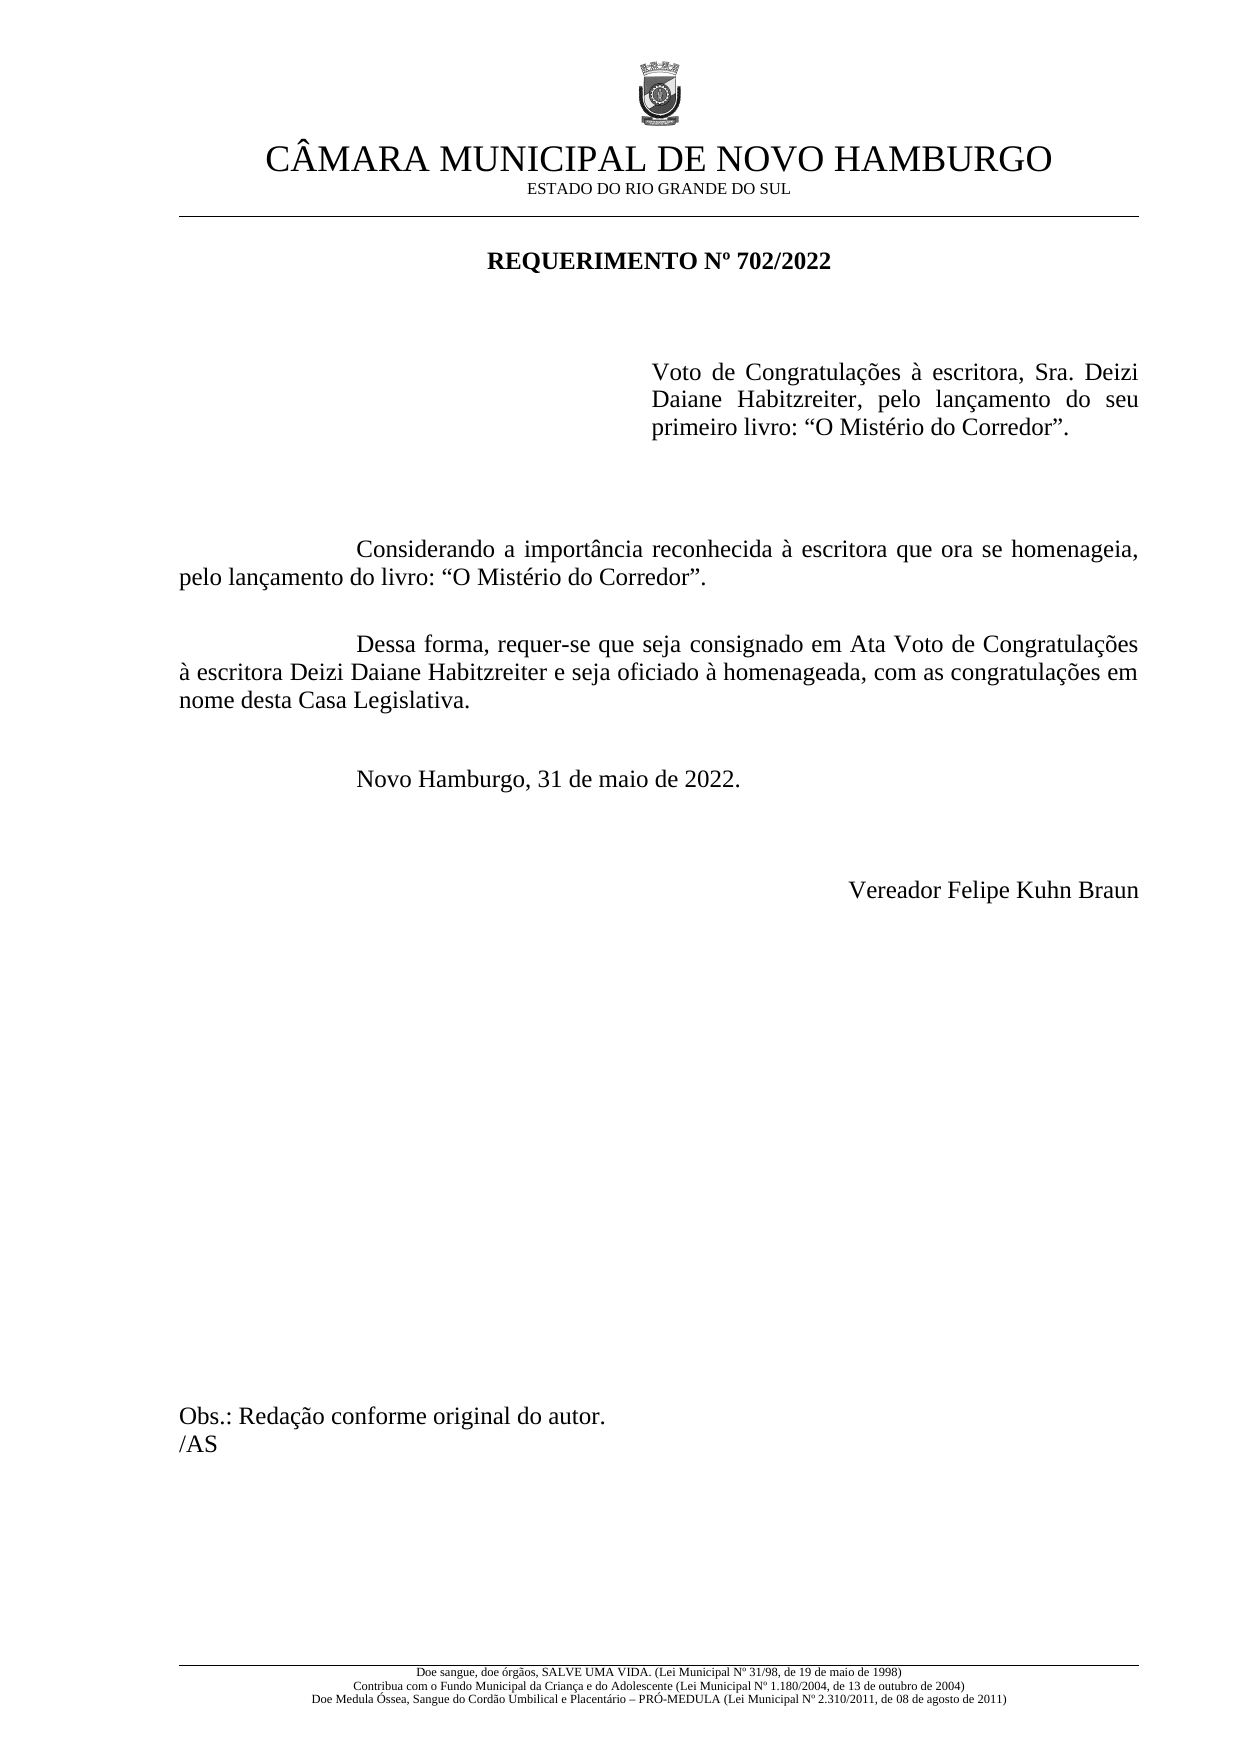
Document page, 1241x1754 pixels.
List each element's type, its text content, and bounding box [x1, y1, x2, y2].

text Vereador Felipe Kuhn Braun [179, 876, 1139, 903]
text Voto de Congratulações à escritora, Sra. Deizi Daiane Habitzreiter, pelo lançamento do seu primeiro livro: “O Mistério do Corredor”. [651, 358, 1139, 441]
text Obs.: Redação conforme original do autor. [179, 1402, 1139, 1430]
text /AS [179, 1430, 1139, 1458]
text REQUERIMENTO Nº 702/2022 [179, 247, 1139, 274]
text Dessa forma, requer-se que seja consignado em Ata Voto de Congratulações à escritora Deizi Daiane Habitzreiter e seja oficiado à homenageada, com as congratulações em nome desta Casa Legislativa. [179, 631, 1139, 714]
text Considerando a importância reconhecida à escritora que ora se homenageia, pelo lançamento do livro: “O Mistério do Corredor”. [179, 536, 1139, 591]
text Novo Hamburgo, 31 de maio de 2022. [179, 765, 1139, 793]
